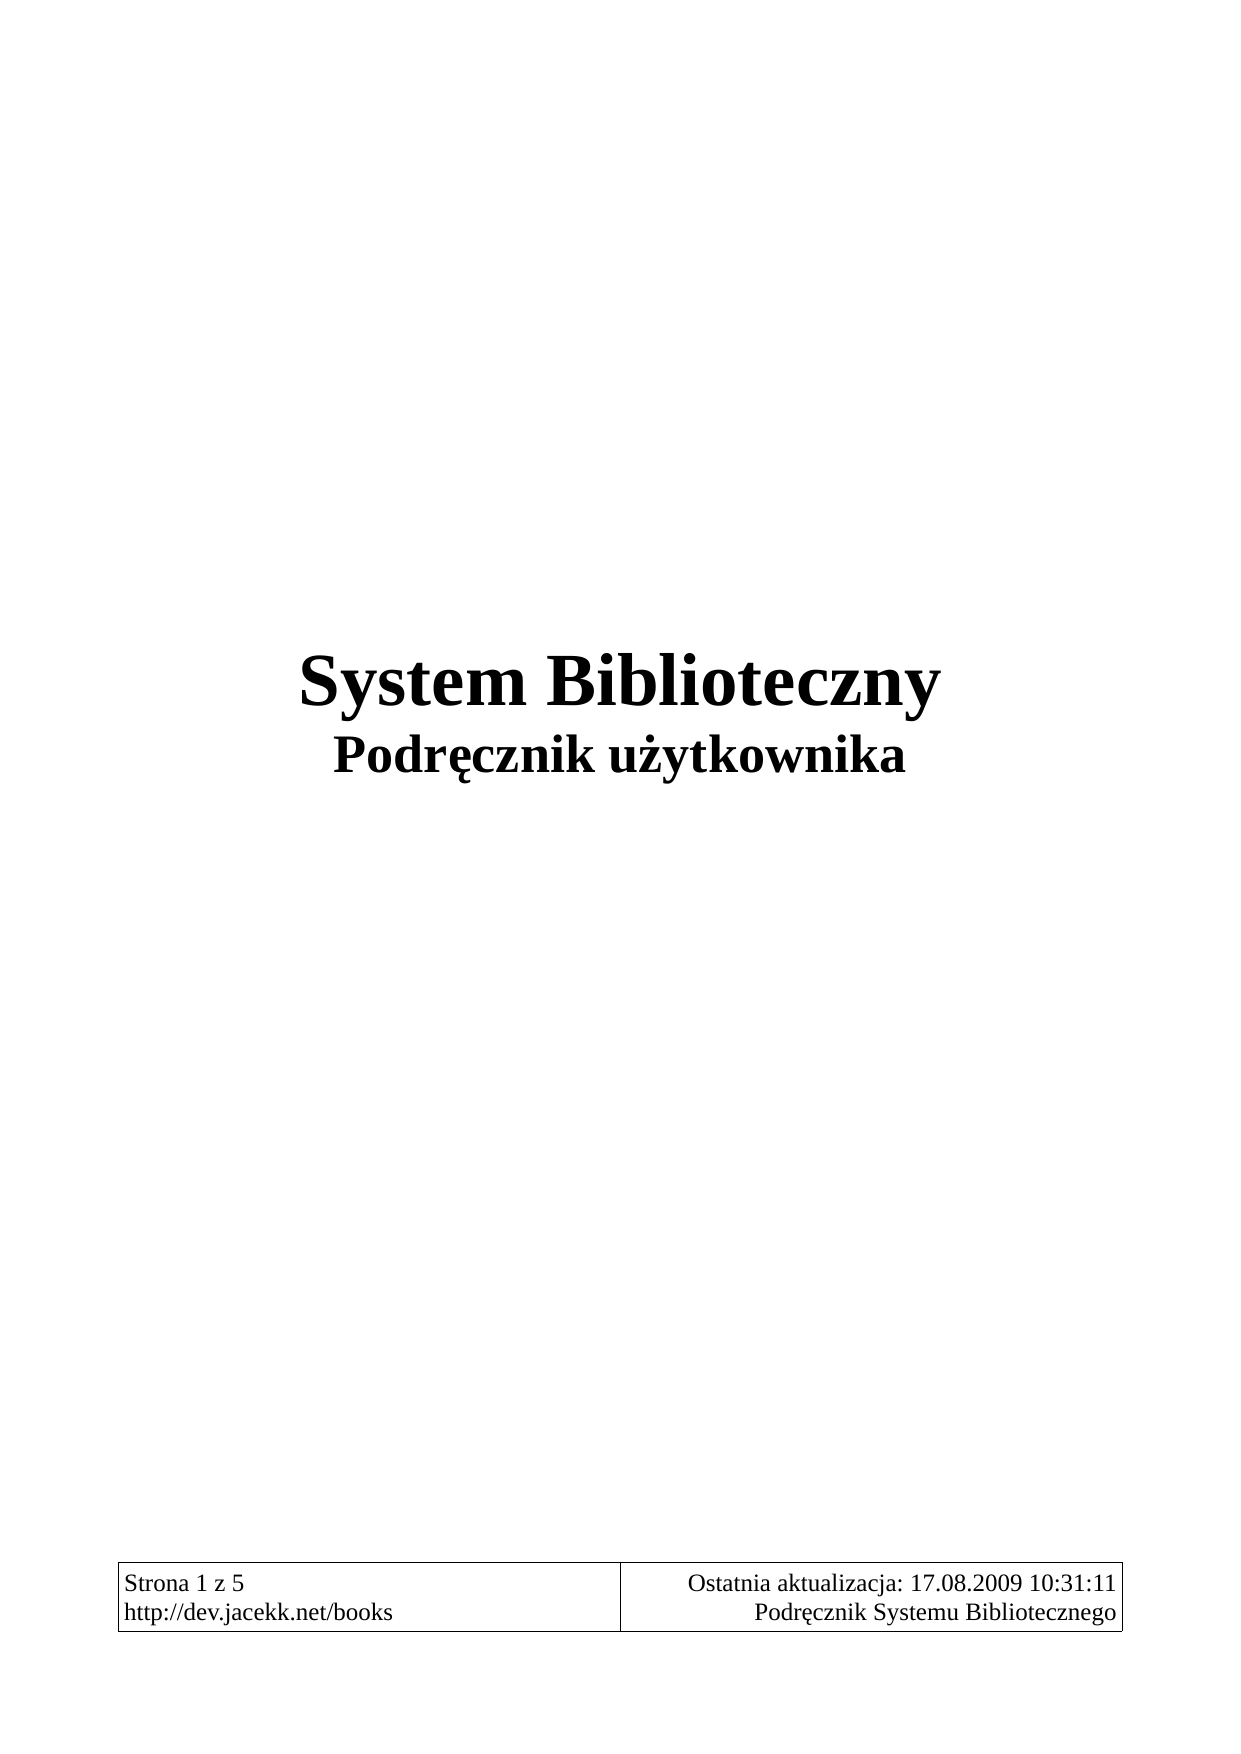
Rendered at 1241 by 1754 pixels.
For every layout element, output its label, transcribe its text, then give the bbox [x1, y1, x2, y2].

text Podręcznik użytkownika [118, 722, 1122, 784]
text System Biblioteczny [118, 636, 1122, 722]
